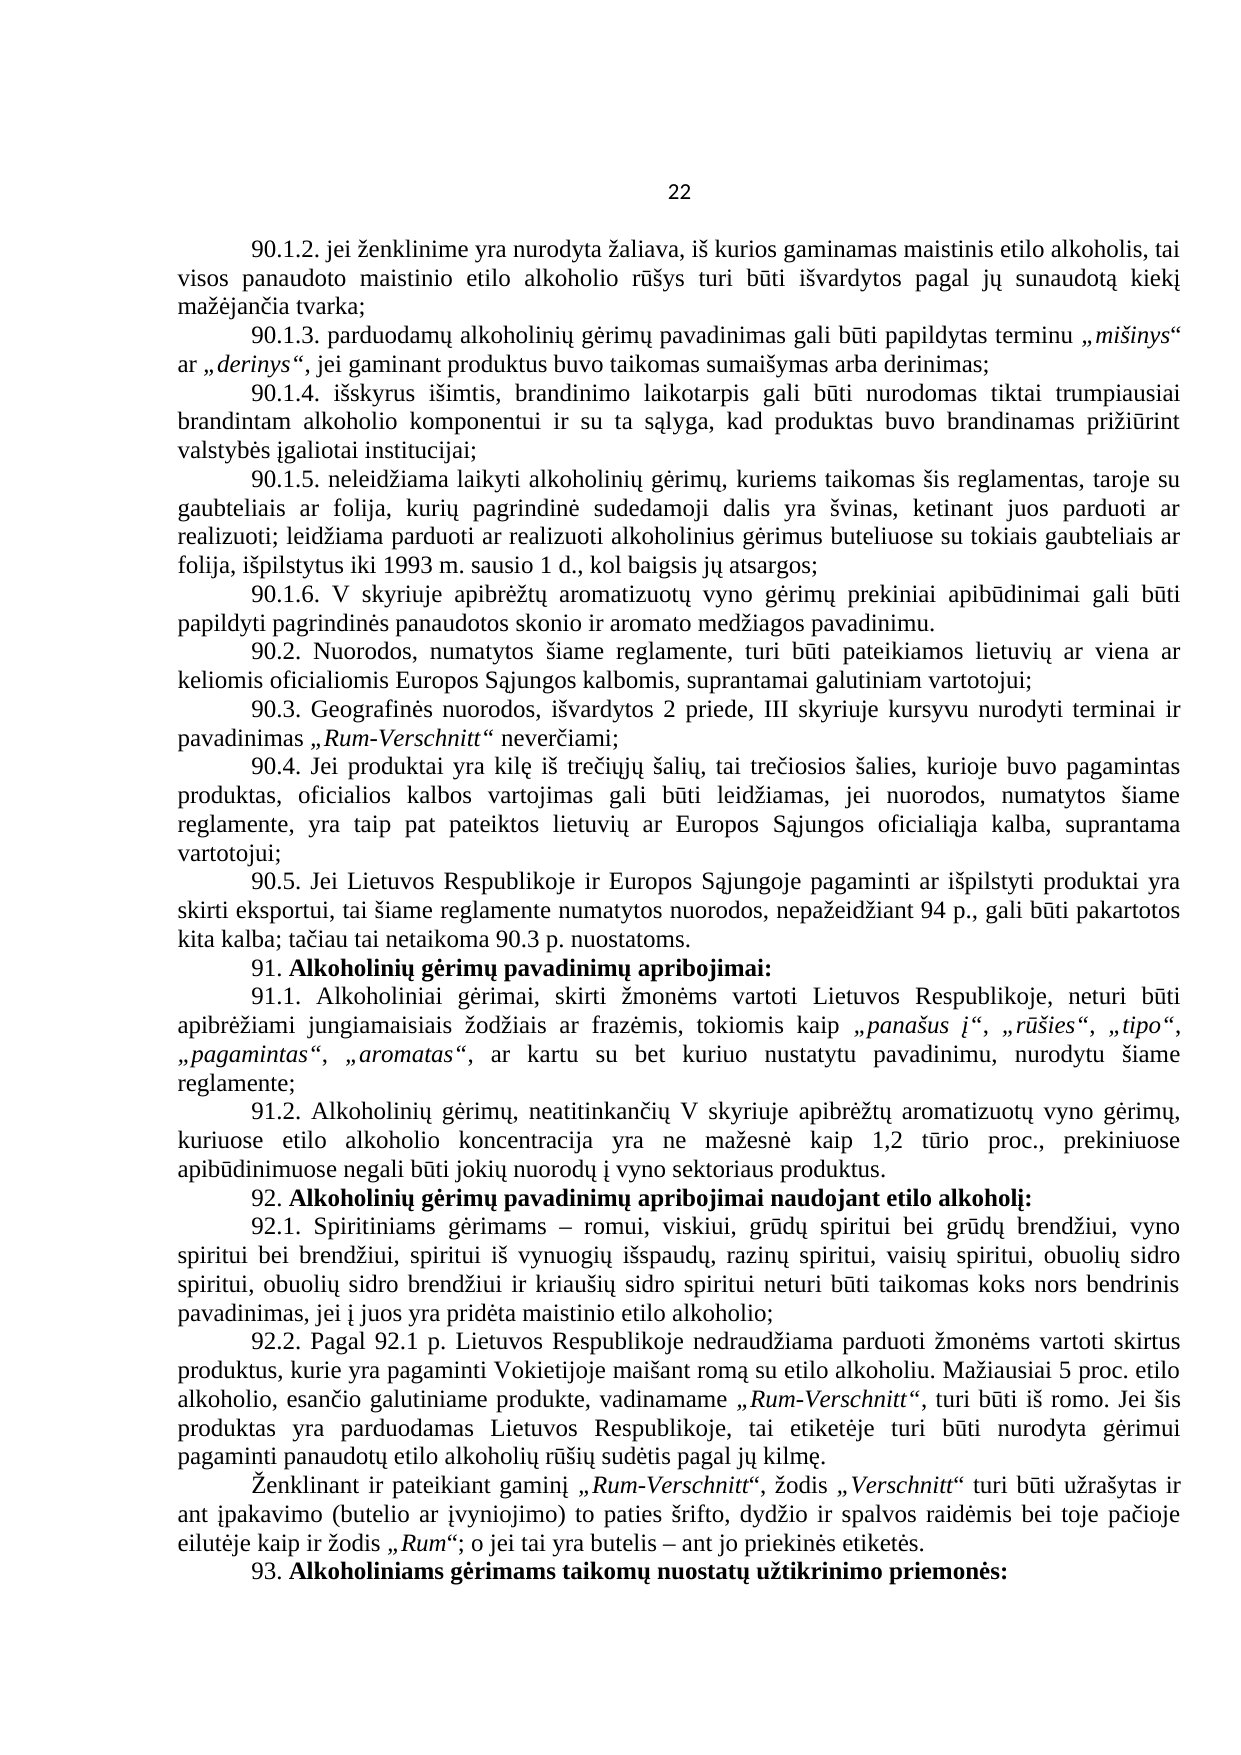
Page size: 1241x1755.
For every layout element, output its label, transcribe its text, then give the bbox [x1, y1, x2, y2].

text 92.2. Pagal 92.1 p. Lietuvos Respublikoje nedraudžiama parduoti žmonėms vartoti skirtus produktus, kurie yra pagaminti Vokietijoje maišant romą su etilo alkoholiu. Mažiausiai 5 proc. etilo alkoholio, esančio galutiniame produkte, vadinamame „Rum-Verschnitt“, turi būti iš romo. Jei šis produktas yra parduodamas Lietuvos Respublikoje, tai etiketėje turi būti nurodyta gėrimui pagaminti panaudotų etilo alkoholių rūšių sudėtis pagal jų kilmę. [177, 1326, 1181, 1470]
text 93. Alkoholiniams gėrimams taikomų nuostatų užtikrinimo priemonės: [177, 1556, 1181, 1585]
text 90.1.5. neleidžiama laikyti alkoholinių gėrimų, kuriems taikomas šis reglamentas, taroje su gaubteliais ar folija, kurių pagrindinė sudedamoji dalis yra švinas, ketinant juos parduoti ar realizuoti; leidžiama parduoti ar realizuoti alkoholinius gėrimus buteliuose su tokiais gaubteliais ar folija, išpilstytus iki 1993 m. sausio 1 d., kol baigsis jų atsargos; [177, 464, 1181, 579]
text Ženklinant ir pateikiant gaminį „Rum-Verschnitt“, žodis „Verschnitt“ turi būti užrašytas ir ant įpakavimo (butelio ar įvyniojimo) to paties šrifto, dydžio ir spalvos raidėmis bei toje pačioje eilutėje kaip ir žodis „Rum“; o jei tai yra butelis – ant jo priekinės etiketės. [177, 1470, 1181, 1556]
text 90.1.6. V skyriuje apibrėžtų aromatizuotų vyno gėrimų prekiniai apibūdinimai gali būti papildyti pagrindinės panaudotos skonio ir aromato medžiagos pavadinimu. [177, 579, 1181, 636]
text 91.2. Alkoholinių gėrimų, neatitinkančių V skyriuje apibrėžtų aromatizuotų vyno gėrimų, kuriuose etilo alkoholio koncentracija yra ne mažesnė kaip 1,2 tūrio proc., prekiniuose apibūdinimuose negali būti jokių nuorodų į vyno sektoriaus produktus. [177, 1096, 1181, 1183]
text 90.1.2. jei ženklinime yra nurodyta žaliava, iš kurios gaminamas maistinis etilo alkoholis, tai visos panaudoto maistinio etilo alkoholio rūšys turi būti išvardytos pagal jų sunaudotą kiekį mažėjančia tvarka; [177, 234, 1181, 320]
text 91.1. Alkoholiniai gėrimai, skirti žmonėms vartoti Lietuvos Respublikoje, neturi būti apibrėžiami jungiamaisiais žodžiais ar frazėmis, tokiomis kaip „panašus į“, „rūšies“, „tipo“, „pagamintas“, „aromatas“, ar kartu su bet kuriuo nustatytu pavadinimu, nurodytu šiame reglamente; [177, 981, 1181, 1096]
text 92. Alkoholinių gėrimų pavadinimų apribojimai naudojant etilo alkoholį: [177, 1183, 1181, 1211]
text 90.3. Geografinės nuorodos, išvardytos 2 priede, III skyriuje kursyvu nurodyti terminai ir pavadinimas „Rum-Verschnitt“ neverčiami; [177, 694, 1181, 751]
text 91. Alkoholinių gėrimų pavadinimų apribojimai: [177, 953, 1181, 981]
text 90.4. Jei produktai yra kilę iš trečiųjų šalių, tai trečiosios šalies, kurioje buvo pagamintas produktas, oficialios kalbos vartojimas gali būti leidžiamas, jei nuorodos, numatytos šiame reglamente, yra taip pat pateiktos lietuvių ar Europos Sąjungos oficialiąja kalba, suprantama vartotojui; [177, 751, 1181, 866]
text 90.5. Jei Lietuvos Respublikoje ir Europos Sąjungoje pagaminti ar išpilstyti produktai yra skirti eksportui, tai šiame reglamente numatytos nuorodos, nepažeidžiant 94 p., gali būti pakartotos kita kalba; tačiau tai netaikoma 90.3 p. nuostatoms. [177, 866, 1181, 953]
text 90.1.3. parduodamų alkoholinių gėrimų pavadinimas gali būti papildytas terminu „mišinys“ ar „derinys“, jei gaminant produktus buvo taikomas sumaišymas arba derinimas; [177, 320, 1181, 378]
text 90.1.4. išskyrus išimtis, brandinimo laikotarpis gali būti nurodomas tiktai trumpiausiai brandintam alkoholio komponentui ir su ta sąlyga, kad produktas buvo brandinamas prižiūrint valstybės įgaliotai institucijai; [177, 378, 1181, 464]
text 90.2. Nuorodos, numatytos šiame reglamente, turi būti pateikiamos lietuvių ar viena ar keliomis oficialiomis Europos Sąjungos kalbomis, suprantamai galutiniam vartotojui; [177, 636, 1181, 694]
text 92.1. Spiritiniams gėrimams – romui, viskiui, grūdų spiritui bei grūdų brendžiui, vyno spiritui bei brendžiui, spiritui iš vynuogių išspaudų, razinų spiritui, vaisių spiritui, obuolių sidro spiritui, obuolių sidro brendžiui ir kriaušių sidro spiritui neturi būti taikomas koks nors bendrinis pavadinimas, jei į juos yra pridėta maistinio etilo alkoholio; [177, 1211, 1181, 1326]
